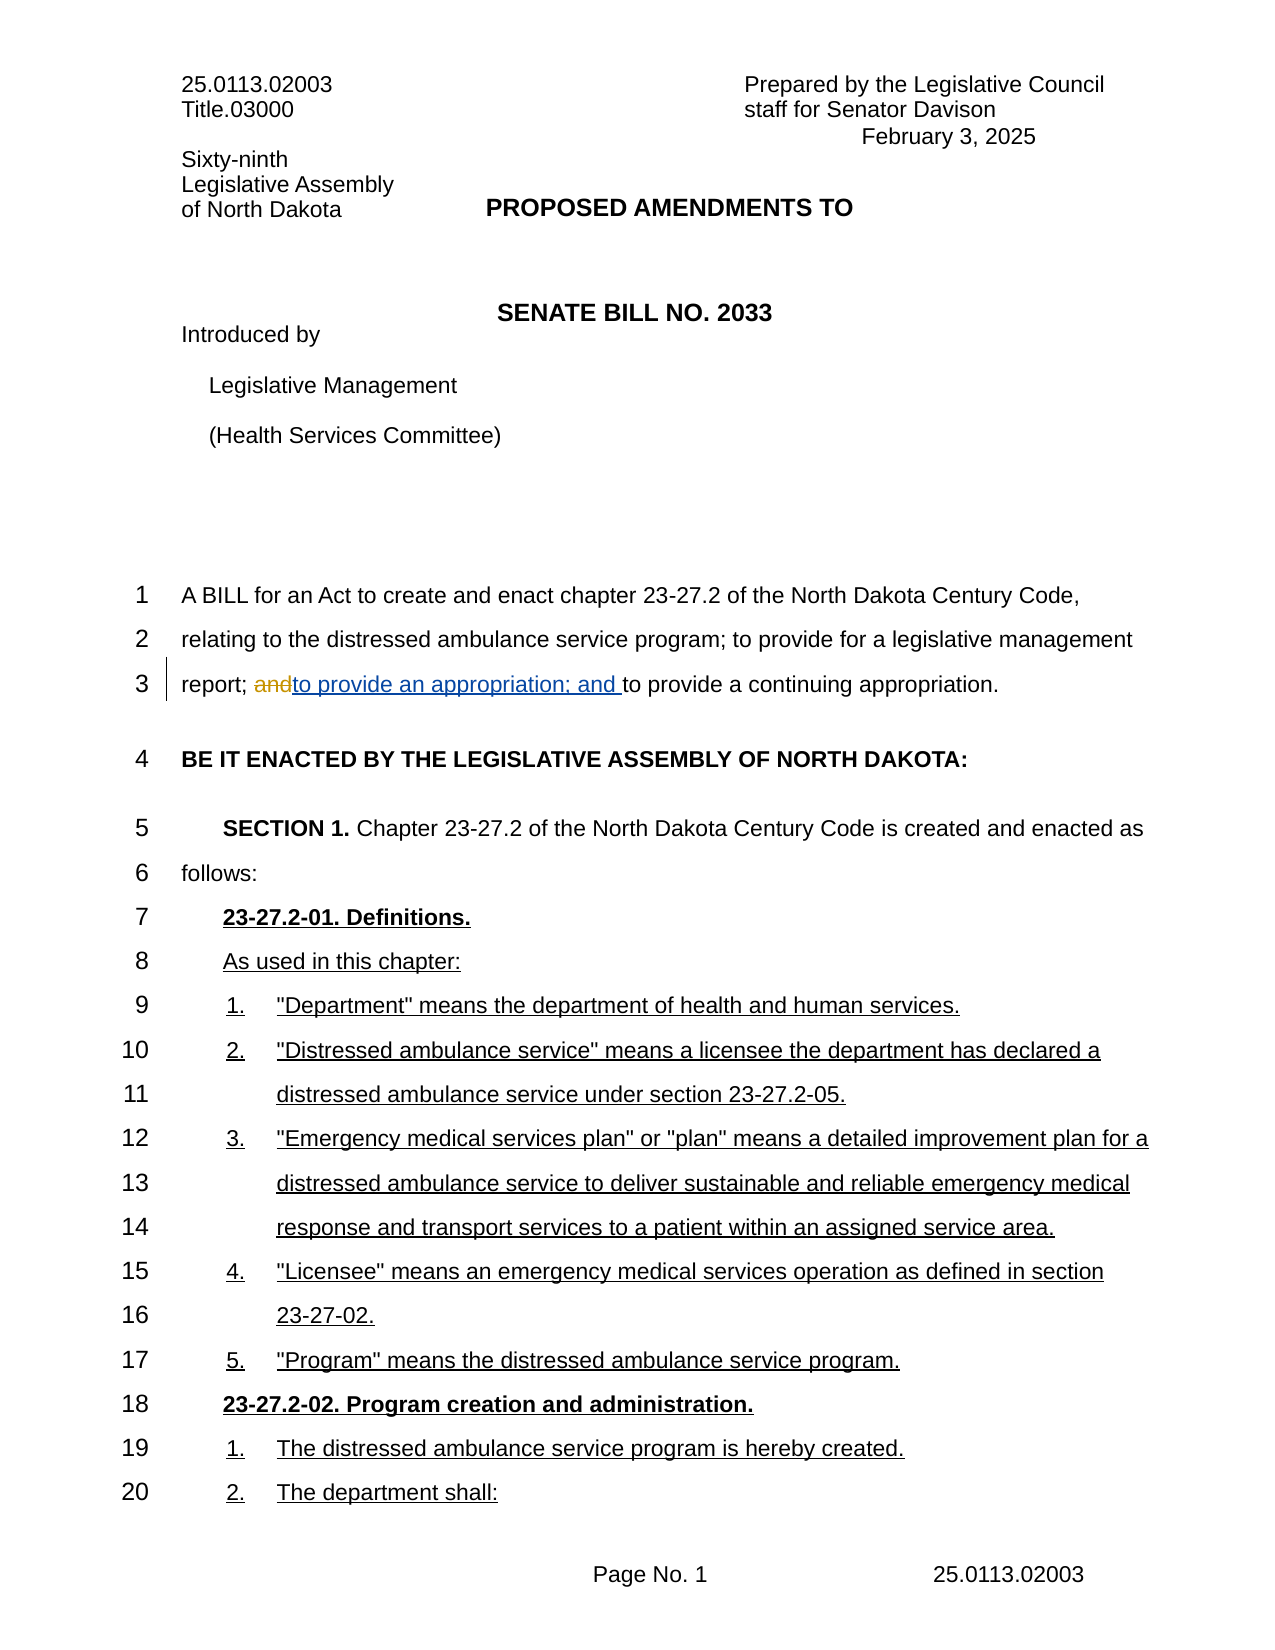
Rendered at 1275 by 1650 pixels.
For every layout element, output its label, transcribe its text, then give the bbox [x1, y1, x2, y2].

text 1. "Department" means the department of health and human services. [181, 978, 1154, 1023]
text 5. "Program" means the distressed ambulance service program. [181, 1333, 1154, 1377]
subtitle 23-27.2-02. Program creation and administration. [181, 1377, 1154, 1421]
table_cell Sixty-ninth [181, 123, 744, 173]
text (Health Services Committee) [208, 425, 1154, 448]
title PROPOSED AMENDMENTS TO [486, 192, 872, 221]
text As used in this chapter: [223, 934, 1154, 978]
text Legislative Assembly [181, 173, 1154, 198]
text 3. "Emergency medical services plan" or "plan" means a detailed improvement plan for a distressed ambulance service to deliver sustainable and reliable emergency medical response and transport services to a patient within an assigned service area. [181, 1111, 1154, 1244]
text 1. The distressed ambulance service program is hereby created. [181, 1421, 1154, 1465]
text 4. "Licensee" means an emergency medical services operation as defined in section 23‑27‑02. [181, 1244, 1154, 1333]
text SECTION 1. Chapter 23‑27.2 of the North Dakota Century Code is created and enacted as follows: [181, 801, 1154, 890]
table_header Prepared by the Legislative Council staff for Senator Davison [744, 73, 1153, 123]
text Legislative Management [208, 375, 1154, 398]
text 2. The department shall: [181, 1465, 1154, 1510]
title Senate BILL NO. 2033 [490, 297, 772, 326]
text of North Dakota [181, 198, 1154, 223]
title A BILL for an Act to create and enact chapter 23‑27.2 of the North Dakota Century Code, relating to the distressed ambulance service program; to provide for a legislative management report; to provide an appropriation; and to provide a continuing appropriation. [181, 568, 1154, 701]
text Introduced by [181, 323, 1154, 348]
text 2. "Distressed ambulance service" means a licensee the department has declared a distressed ambulance service under section 23‑27.2‑05. [181, 1023, 1154, 1111]
table_cell February 3, 2025 [744, 123, 1153, 173]
subtitle 23-27.2-01. Definitions. [181, 890, 1154, 934]
table_header 25.0113.02003 Title. [181, 73, 744, 123]
text BE IT ENACTED BY THE LEGISLATIVE ASSEMBLY OF NORTH DAKOTA: [181, 732, 1154, 776]
